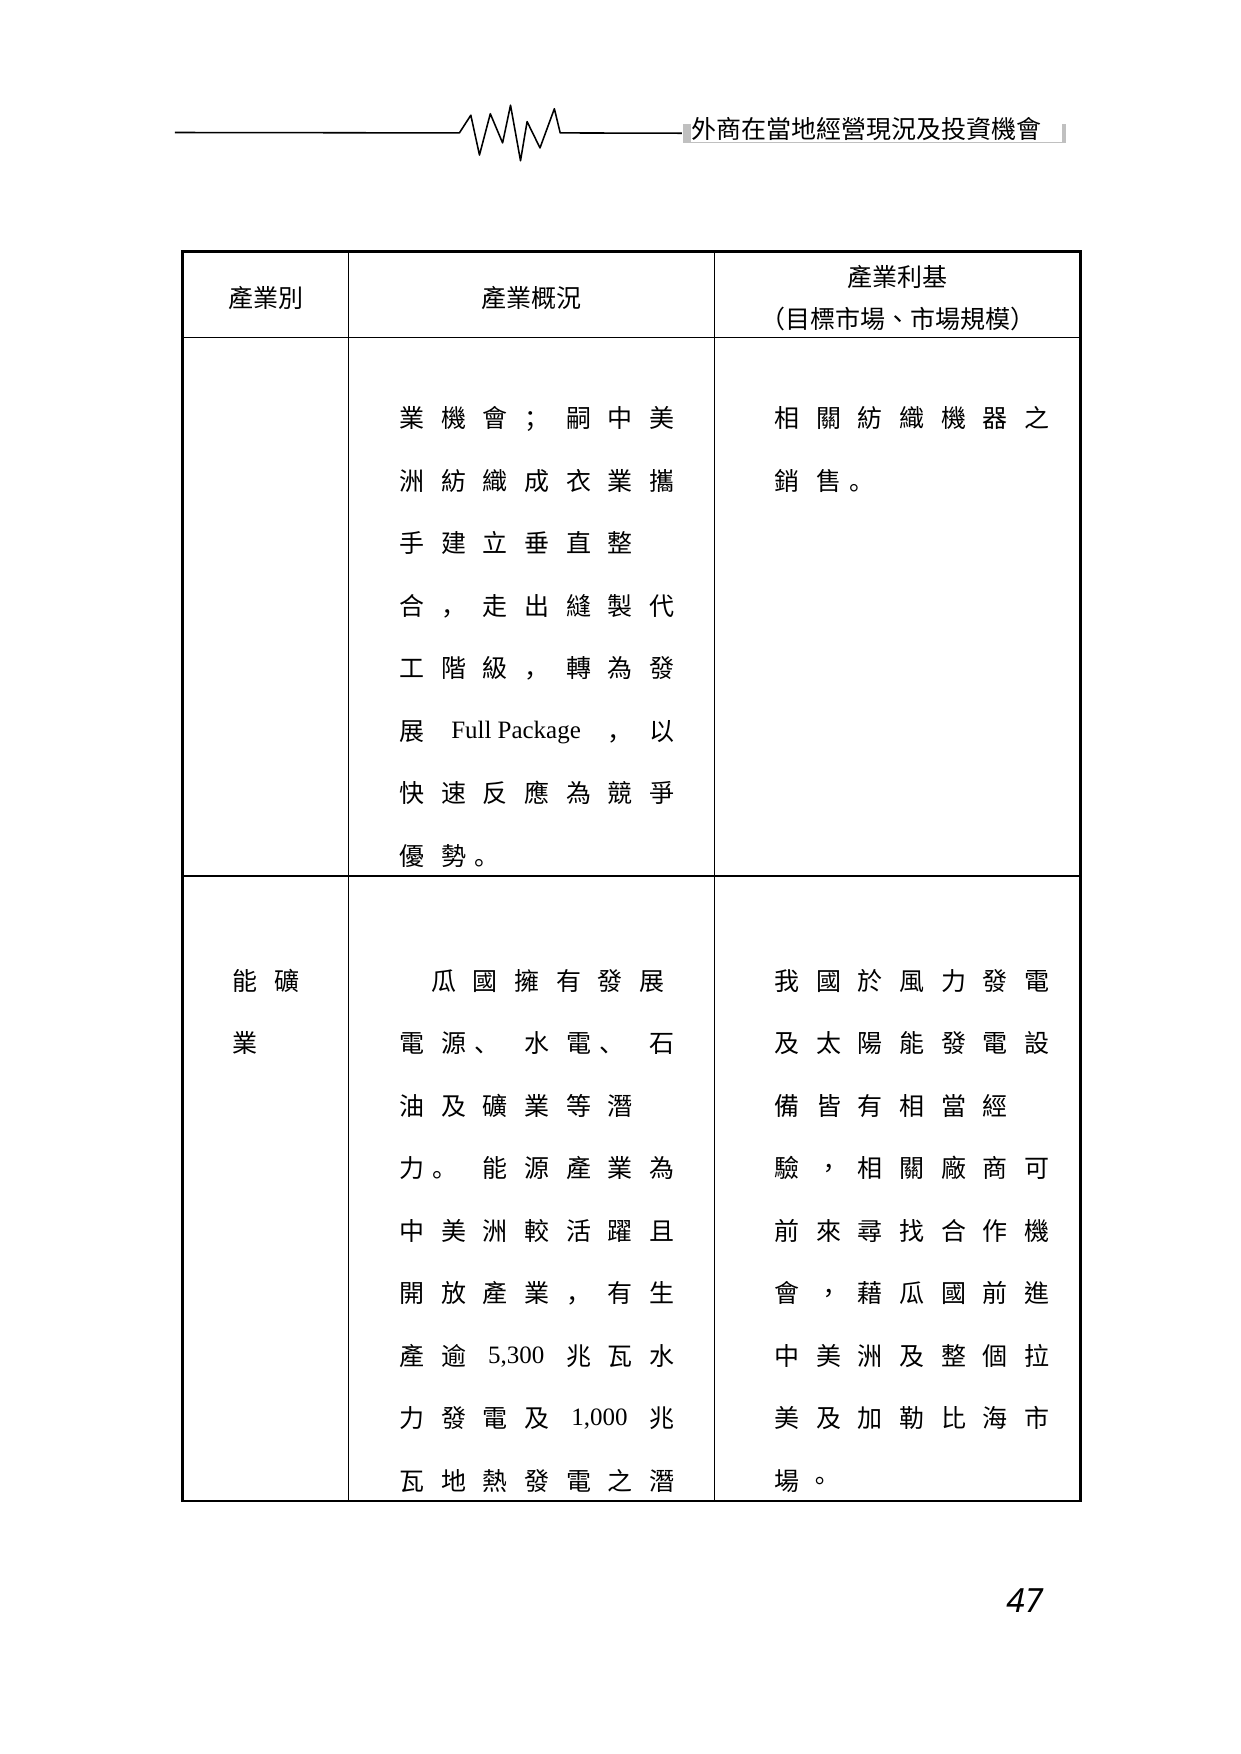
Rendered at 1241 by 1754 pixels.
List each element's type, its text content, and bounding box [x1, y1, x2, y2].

table_header 產業概況 [349, 253, 714, 337]
table_cell 瓜國擁有發展電源、水電、石油及礦業等潛力。能源產業為中美洲較活躍且開放產業，有生產逾5,300兆瓦水力發電及1,000兆瓦地熱發電之潛 [349, 877, 714, 1500]
table_header 產業別 [184, 253, 348, 337]
table_cell 業機會；嗣中美洲紡織成衣業攜手建立垂直整合，走出縫製代工階級，轉為發展Full Package，以快速反應為競爭優勢。 [349, 338, 714, 875]
table_cell 相關紡織機器之銷售。 [715, 338, 1079, 875]
table_cell [184, 338, 348, 875]
table_cell 我國於風力發電及太陽能發電設備皆有相當經驗，相關廠商可前來尋找合作機會，藉瓜國前進中美洲及整個拉美及加勒比海市場。 [715, 877, 1079, 1500]
table_header 產業利基 （目標市場、市場規模） [715, 253, 1079, 337]
table_cell 能礦業 [184, 877, 348, 1500]
